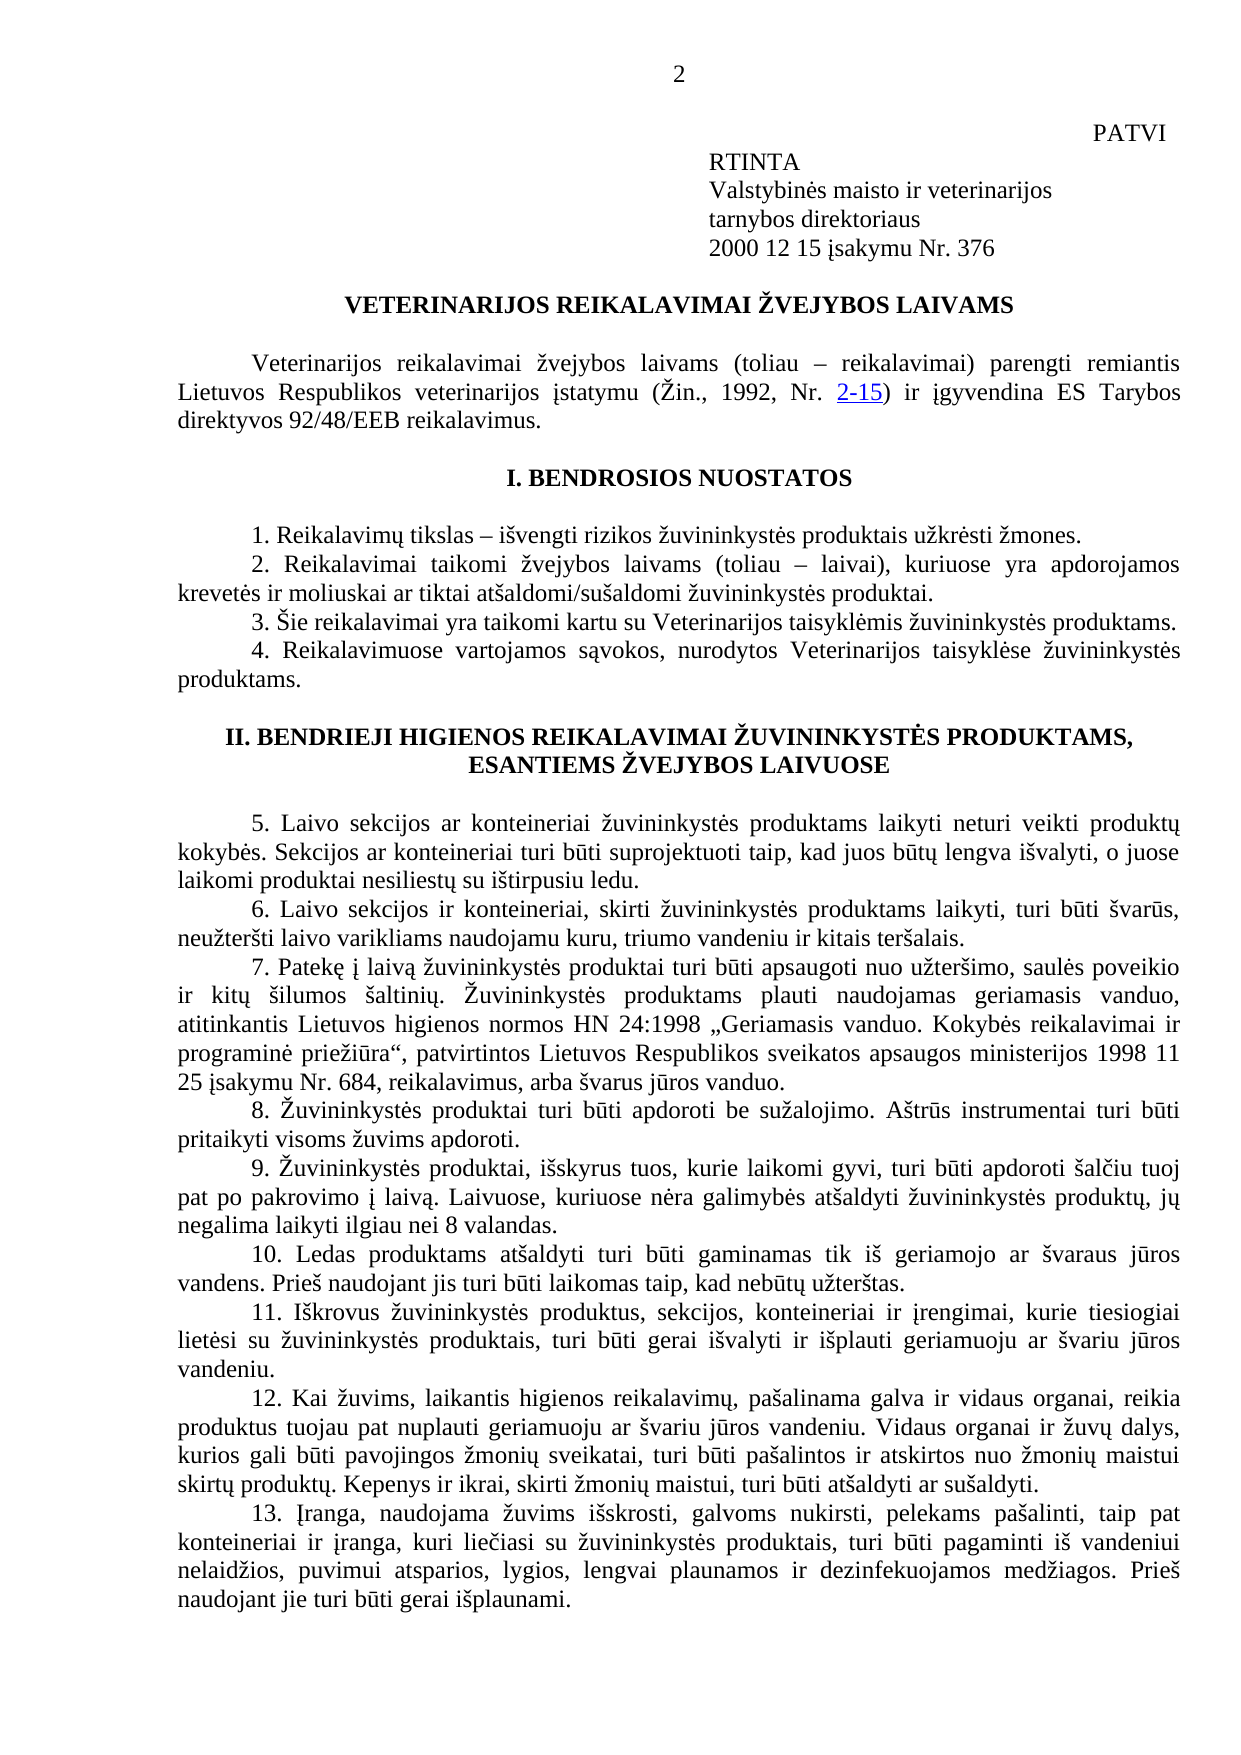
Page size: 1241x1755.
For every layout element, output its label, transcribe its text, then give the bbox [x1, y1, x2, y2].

text I. BENDROSIOS NUOSTATOS [177, 463, 1181, 492]
text PATVIRTINTA [709, 118, 1181, 176]
text 10. Ledas produktams atšaldyti turi būti gaminamas tik iš geriamojo ar švaraus jūros vandens. Prieš naudojant jis turi būti laikomas taip, kad nebūtų užterštas. [177, 1239, 1181, 1297]
text 11. Iškrovus žuvininkystės produktus, sekcijos, konteineriai ir įrengimai, kurie tiesiogiai lietėsi su žuvininkystės produktais, turi būti gerai išvalyti ir išplauti geriamuoju ar švariu jūros vandeniu. [177, 1297, 1181, 1383]
text tarnybos direktoriaus [177, 204, 1181, 233]
text 13. Įranga, naudojama žuvims išskrosti, galvoms nukirsti, pelekams pašalinti, taip pat konteineriai ir įranga, kuri liečiasi su žuvininkystės produktais, turi būti pagaminti iš vandeniui nelaidžios, puvimui atsparios, lygios, lengvai plaunamos ir dezinfekuojamos medžiagos. Prieš naudojant jie turi būti gerai išplaunami. [177, 1498, 1181, 1613]
text 7. Patekę į laivą žuvininkystės produktai turi būti apsaugoti nuo užteršimo, saulės poveikio ir kitų šilumos šaltinių. Žuvininkystės produktams plauti naudojamas geriamasis vanduo, atitinkantis Lietuvos higienos normos HN 24:1998 „Geriamasis vanduo. Kokybės reikalavimai ir programinė priežiūra“, patvirtintos Lietuvos Respublikos sveikatos apsaugos ministerijos 1998 11 25 įsakymu Nr. 684, reikalavimus, arba švarus jūros vanduo. [177, 952, 1181, 1096]
text 6. Laivo sekcijos ir konteineriai, skirti žuvininkystės produktams laikyti, turi būti švarūs, neužteršti laivo varikliams naudojamu kuru, triumo vandeniu ir kitais teršalais. [177, 894, 1181, 952]
text 1. Reikalavimų tikslas – išvengti rizikos žuvininkystės produktais užkrėsti žmones. [177, 521, 1181, 549]
text Valstybinės maisto ir veterinarijos [177, 176, 1181, 204]
text 8. Žuvininkystės produktai turi būti apdoroti be sužalojimo. Aštrūs instrumentai turi būti pritaikyti visoms žuvims apdoroti. [177, 1096, 1181, 1153]
text Veterinarijos reikalavimai žvejybos laivams (toliau – reikalavimai) parengti remiantis Lietuvos Respublikos veterinarijos įstatymu (Žin., 1992, Nr. 2-15) ir įgyvendina ES Tarybos direktyvos 92/48/EEB reikalavimus. [177, 348, 1181, 434]
text 5. Laivo sekcijos ar konteineriai žuvininkystės produktams laikyti neturi veikti produktų kokybės. Sekcijos ar konteineriai turi būti suprojektuoti taip, kad juos būtų lengva išvalyti, o juose laikomi produktai nesiliestų su ištirpusiu ledu. [177, 808, 1181, 894]
text 2. Reikalavimai taikomi žvejybos laivams (toliau – laivai), kuriuose yra apdorojamos krevetės ir moliuskai ar tiktai atšaldomi/sušaldomi žuvininkystės produktai. [177, 549, 1181, 607]
text II. BENDRIEJI HIGIENOS REIKALAVIMAI ŽUVININKYSTĖS PRODUKTAMS, ESANTIEMS ŽVEJYBOS LAIVUOSE [177, 722, 1181, 779]
text 4. Reikalavimuose vartojamos sąvokos, nurodytos Veterinarijos taisyklėse žuvininkystės produktams. [177, 636, 1181, 693]
text 2000 12 15 įsakymu Nr. 376 [177, 233, 1181, 262]
text VETERINARIJOS REIKALAVIMAI ŽVEJYBOS LAIVAMS [177, 291, 1181, 319]
text 3. Šie reikalavimai yra taikomi kartu su Veterinarijos taisyklėmis žuvininkystės produktams. [177, 607, 1181, 636]
text 9. Žuvininkystės produktai, išskyrus tuos, kurie laikomi gyvi, turi būti apdoroti šalčiu tuoj pat po pakrovimo į laivą. Laivuose, kuriuose nėra galimybės atšaldyti žuvininkystės produktų, jų negalima laikyti ilgiau nei 8 valandas. [177, 1153, 1181, 1239]
text 12. Kai žuvims, laikantis higienos reikalavimų, pašalinama galva ir vidaus organai, reikia produktus tuojau pat nuplauti geriamuoju ar švariu jūros vandeniu. Vidaus organai ir žuvų dalys, kurios gali būti pavojingos žmonių sveikatai, turi būti pašalintos ir atskirtos nuo žmonių maistui skirtų produktų. Kepenys ir ikrai, skirti žmonių maistui, turi būti atšaldyti ar sušaldyti. [177, 1383, 1181, 1498]
